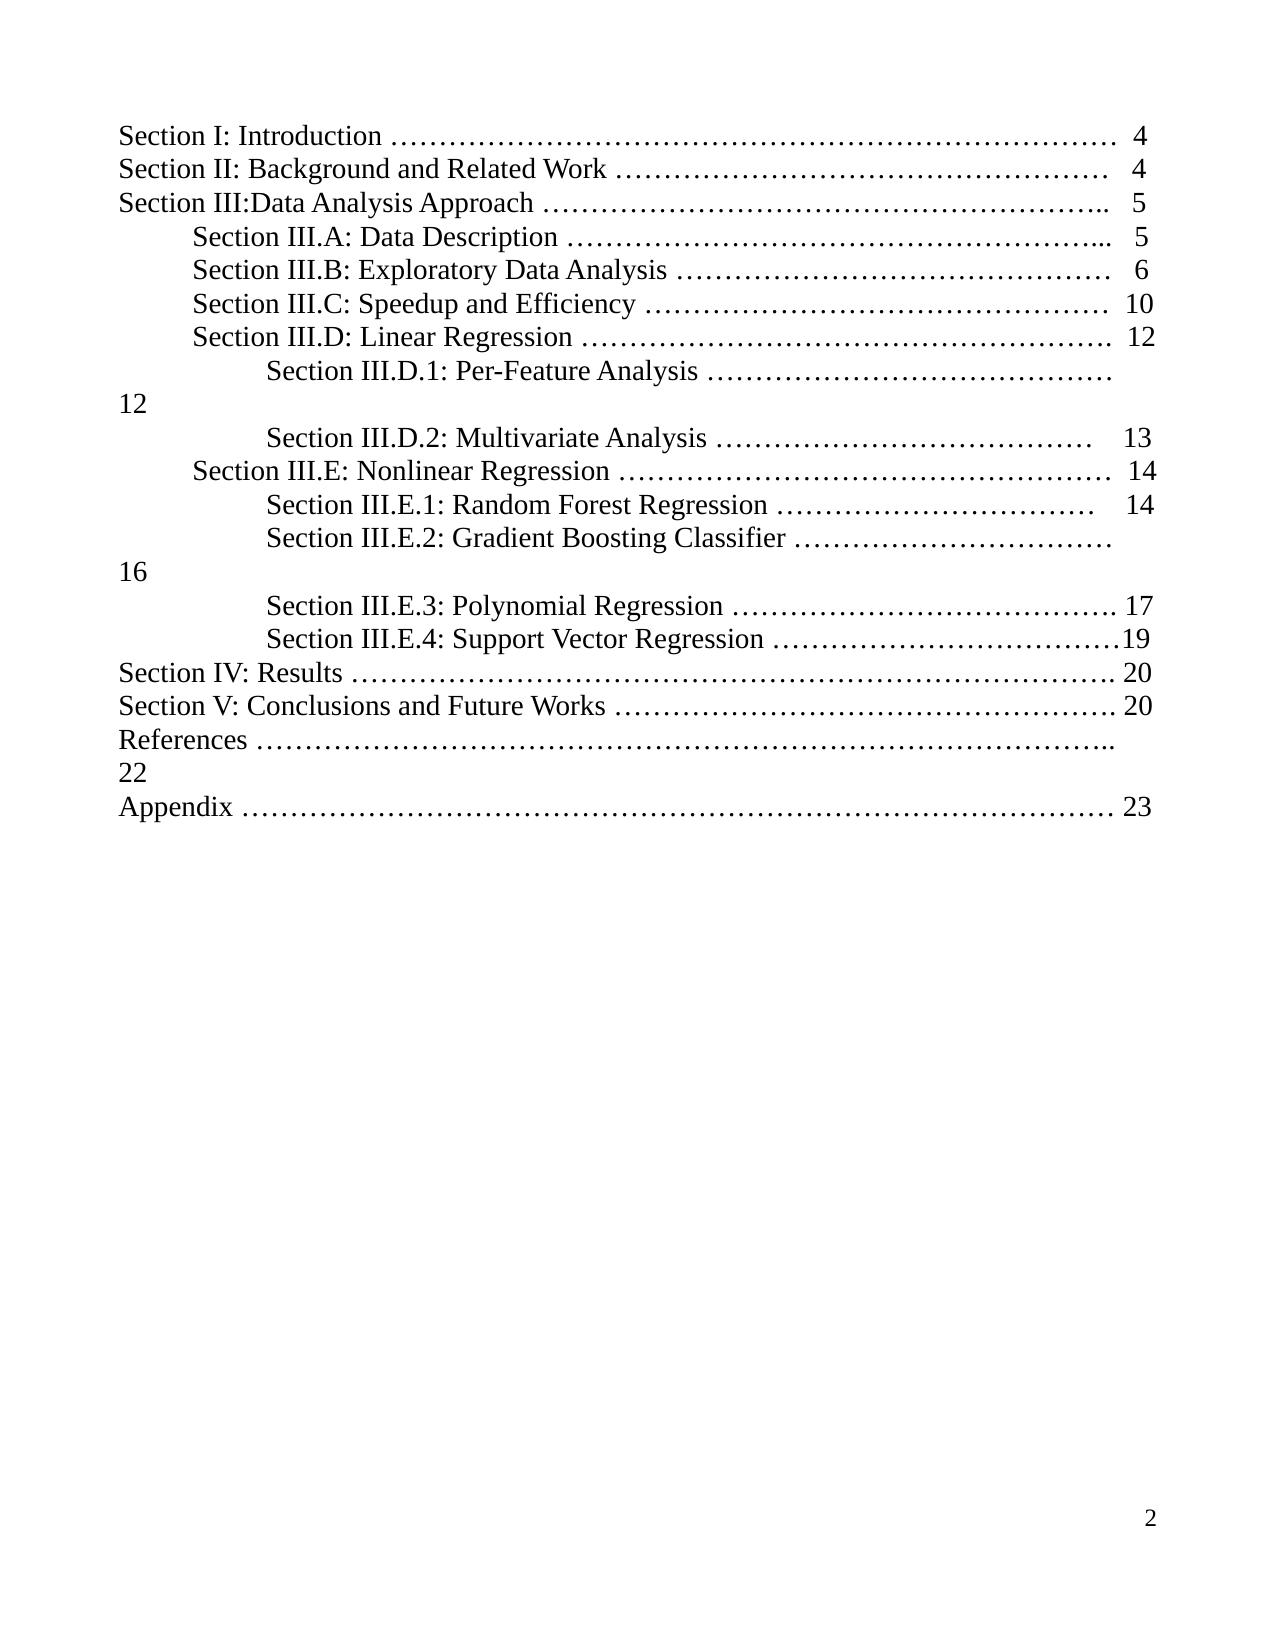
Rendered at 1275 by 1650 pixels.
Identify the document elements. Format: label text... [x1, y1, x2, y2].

text Section III:Data Analysis Approach ………………………………………………….. 5 [118, 185, 1157, 219]
text Section III.C: Speedup and Efficiency ………………………………………… 10 [118, 286, 1157, 319]
text Section III.E.2: Gradient Boosting Classifier …………………………… 16 [118, 521, 1157, 588]
text Section III.D.2: Multivariate Analysis ………………………………… 13 [118, 420, 1157, 453]
text Section IV: Results ……………………………………………………………………. 20 [118, 655, 1157, 688]
text Section V: Conclusions and Future Works ……………………………………………. 20 [118, 688, 1157, 722]
text Section III.D: Linear Regression ………………………………………………. 12 [118, 319, 1157, 353]
text Section III.B: Exploratory Data Analysis ……………………………………… 6 [118, 252, 1157, 286]
text Section I: Introduction ………………………………………………………………… 4 [118, 118, 1157, 152]
text Section III.E.3: Polynomial Regression …………………………………. 17 [118, 588, 1157, 621]
text Section II: Background and Related Work …………………………………………… 4 [118, 152, 1157, 185]
text Section III.E.4: Support Vector Regression ………………………………19 [118, 621, 1157, 655]
text Section III.E: Nonlinear Regression …………………………………………… 14 [118, 453, 1157, 487]
text References …………………………………………………………………………….. 22 [118, 722, 1157, 789]
text Section III.A: Data Description ………………………………………………... 5 [118, 219, 1157, 252]
text Section III.E.1: Random Forest Regression …………………………… 14 [118, 487, 1157, 521]
text Appendix ……………………………………………………………………………… 23 [118, 789, 1157, 822]
text Section III.D.1: Per-Feature Analysis …………………………………… 12 [118, 353, 1157, 420]
